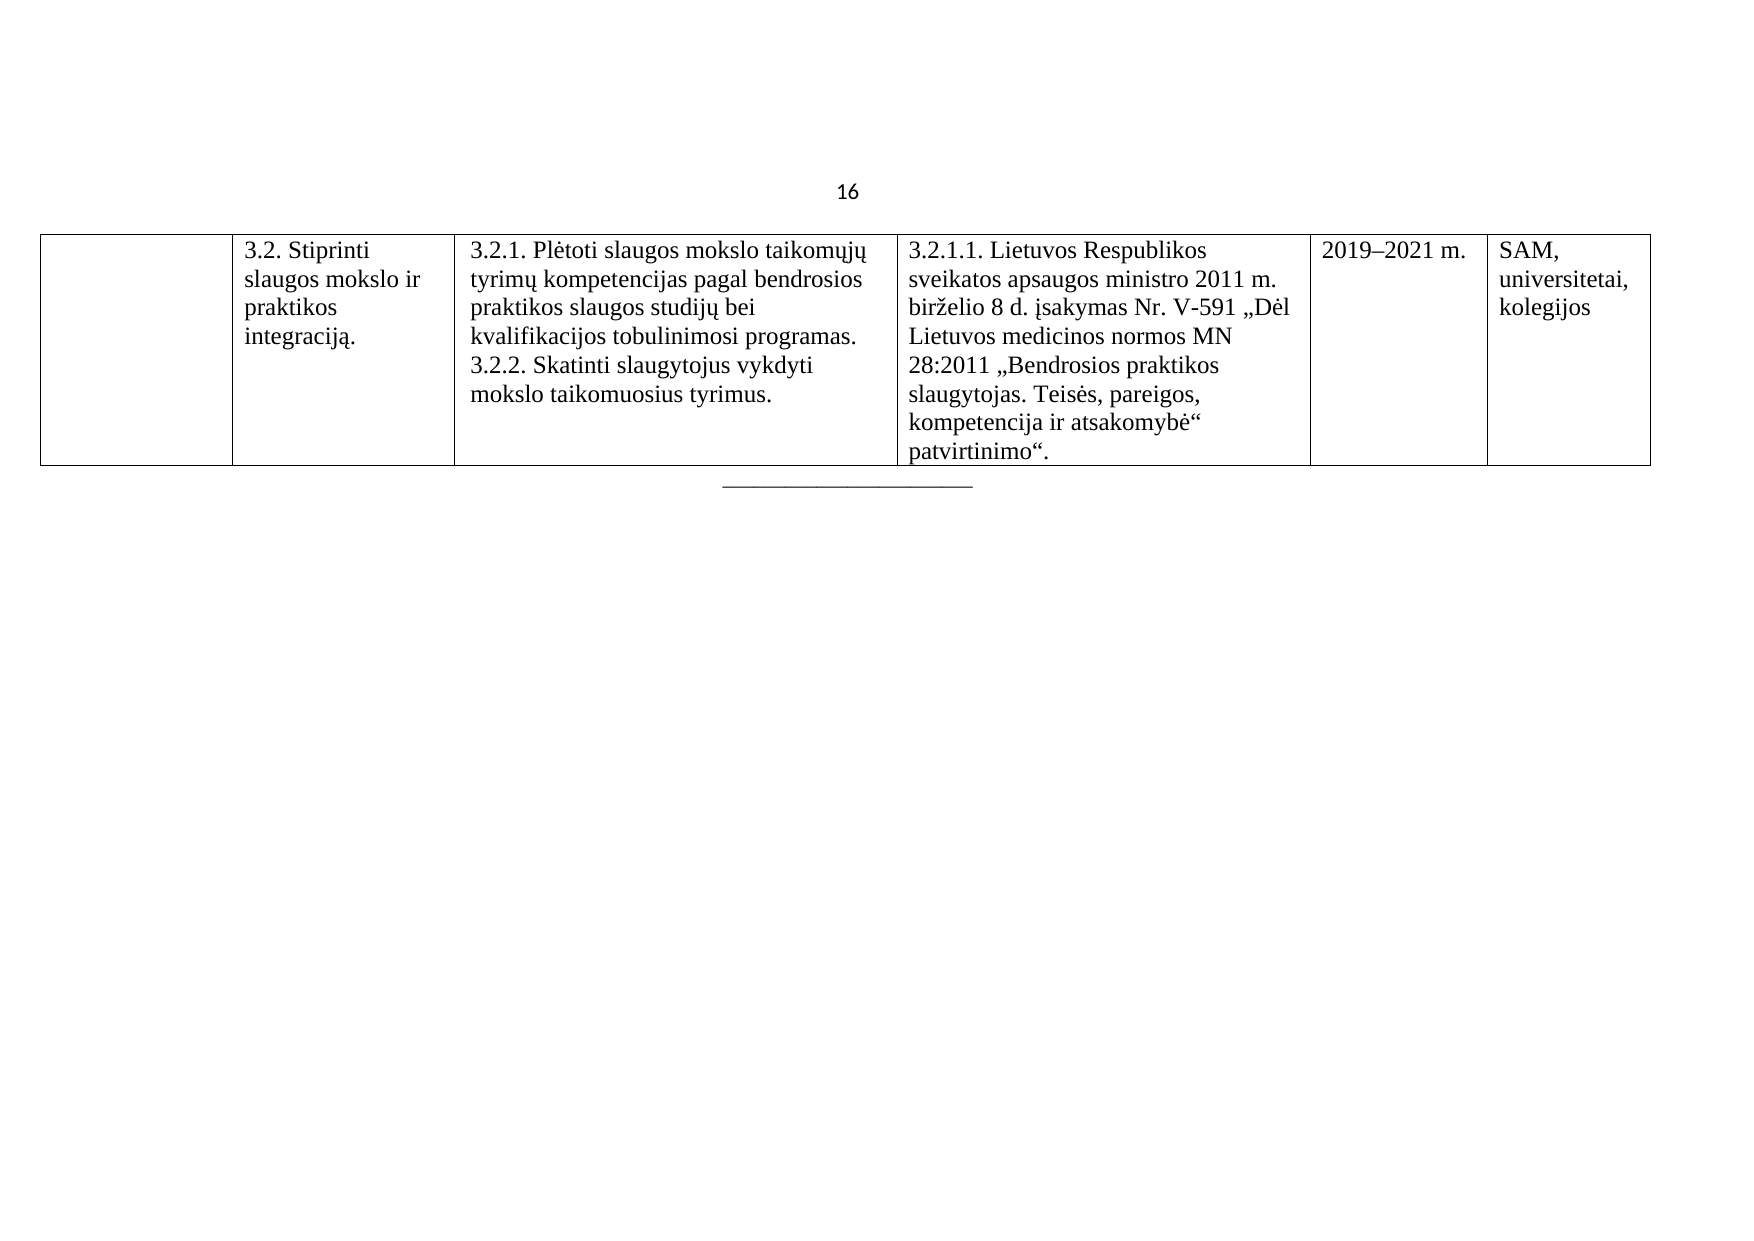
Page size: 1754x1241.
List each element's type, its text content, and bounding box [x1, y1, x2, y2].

text ________________________ [59, 466, 1636, 490]
table_cell 3.2.1. Plėtoti slaugos mokslo taikomųjų tyrimų kompetencijas pagal bendrosios praktikos slaugos studijų bei kvalifikacijos tobulinimosi programas. 3.2.2. Skatinti slaugytojus vykdyti mokslo taikomuosius tyrimus. [455, 235, 897, 465]
table_cell [41, 235, 232, 465]
table_cell SAM, universitetai, kolegijos [1488, 235, 1650, 465]
table_cell 2019–2021 m. [1311, 235, 1487, 465]
table_cell 3.2. Stiprinti slaugos mokslo ir praktikos integraciją. [233, 235, 454, 465]
